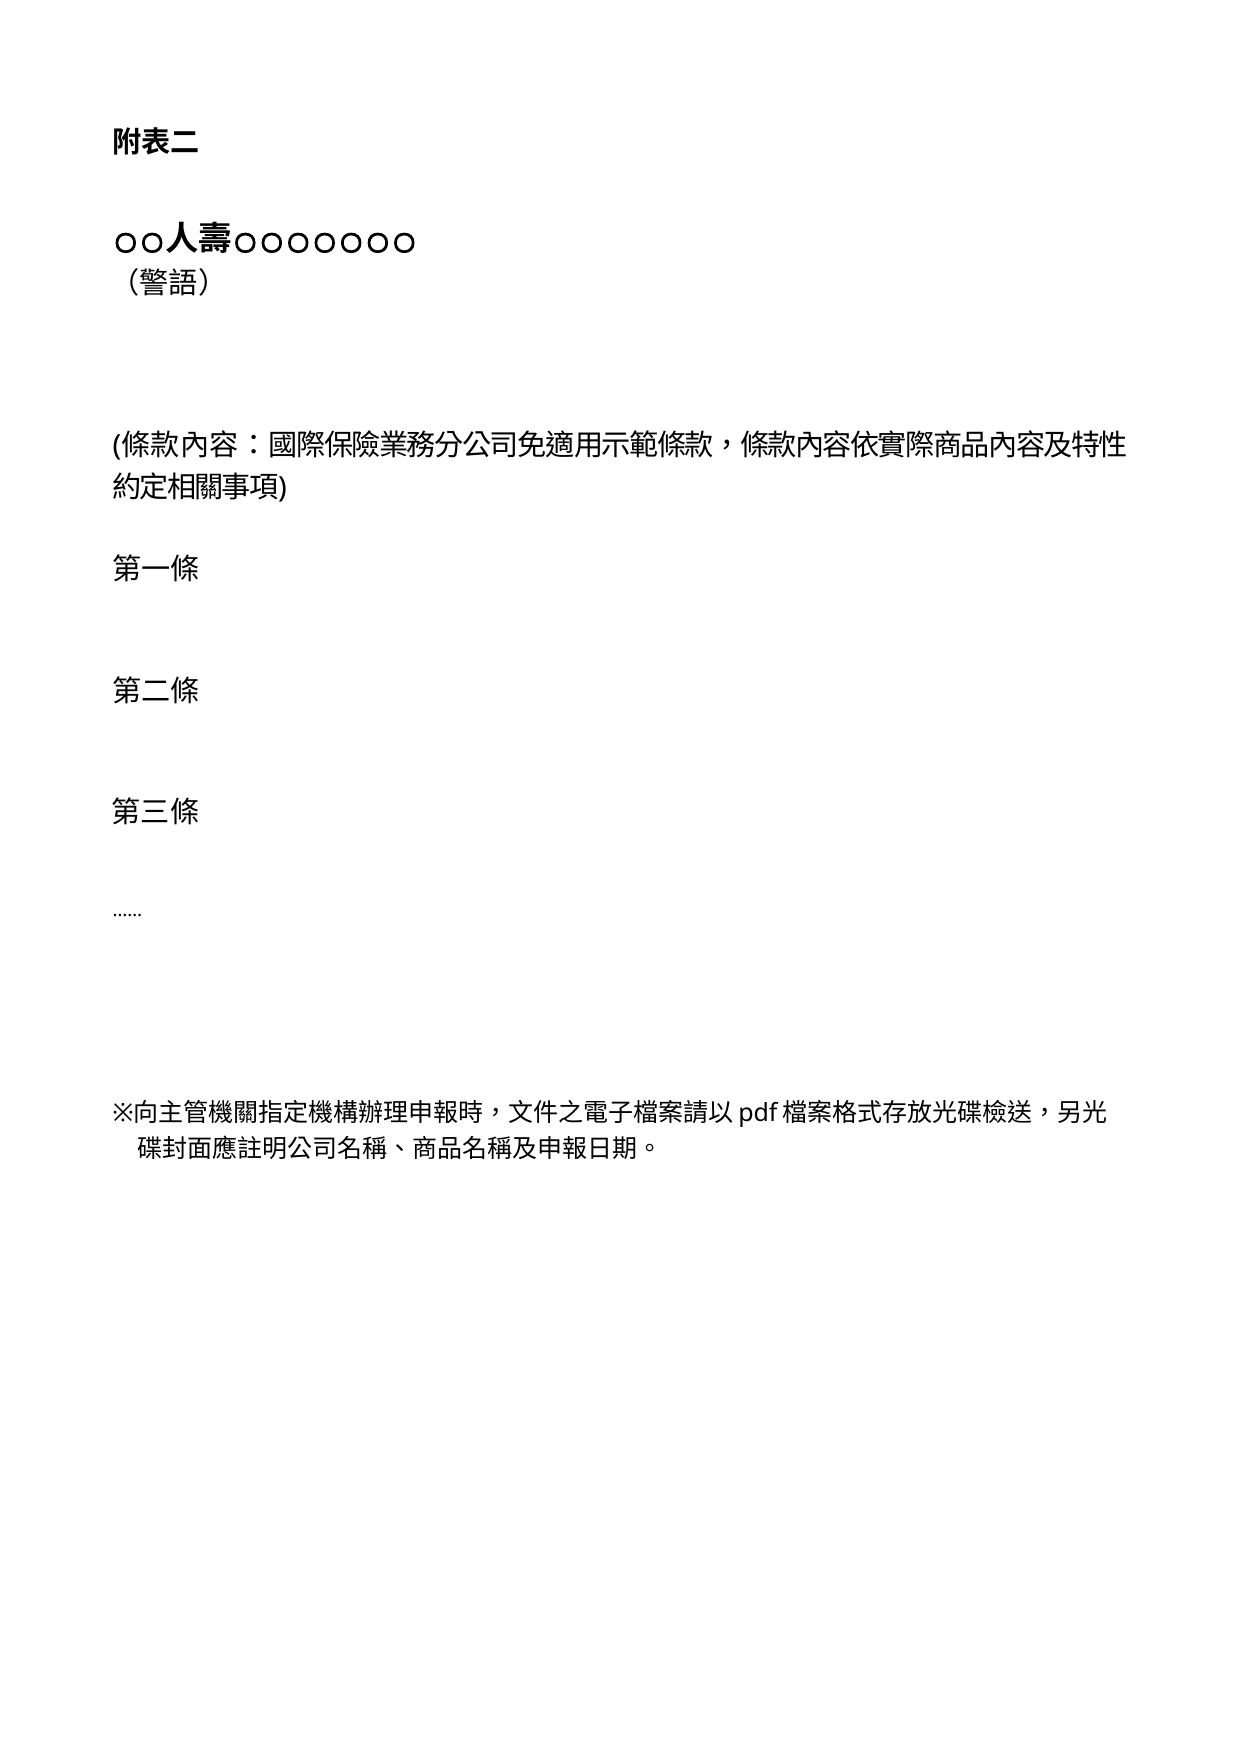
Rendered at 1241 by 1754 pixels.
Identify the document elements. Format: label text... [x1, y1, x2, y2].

text 人壽 [112, 211, 1128, 260]
text ※向主管機關指定機構辦理申報時，文件之電子檔案請以pdf檔案格式存放光碟檢送，另光碟封面應註明公司名稱、商品名稱及申報日期。 [112, 1092, 1128, 1164]
text 第一條 [112, 546, 1128, 588]
text 第二條 [112, 667, 1128, 709]
text （警語） [110, 260, 1128, 302]
text 附表二 [112, 118, 1128, 160]
text (條款內容：國際保險業務分公司免適用示範條款，條款內容依實際商品內容及特性，約定相關事項) [112, 421, 1128, 506]
text …… [112, 896, 1128, 922]
text 第三條 [111, 789, 1128, 831]
